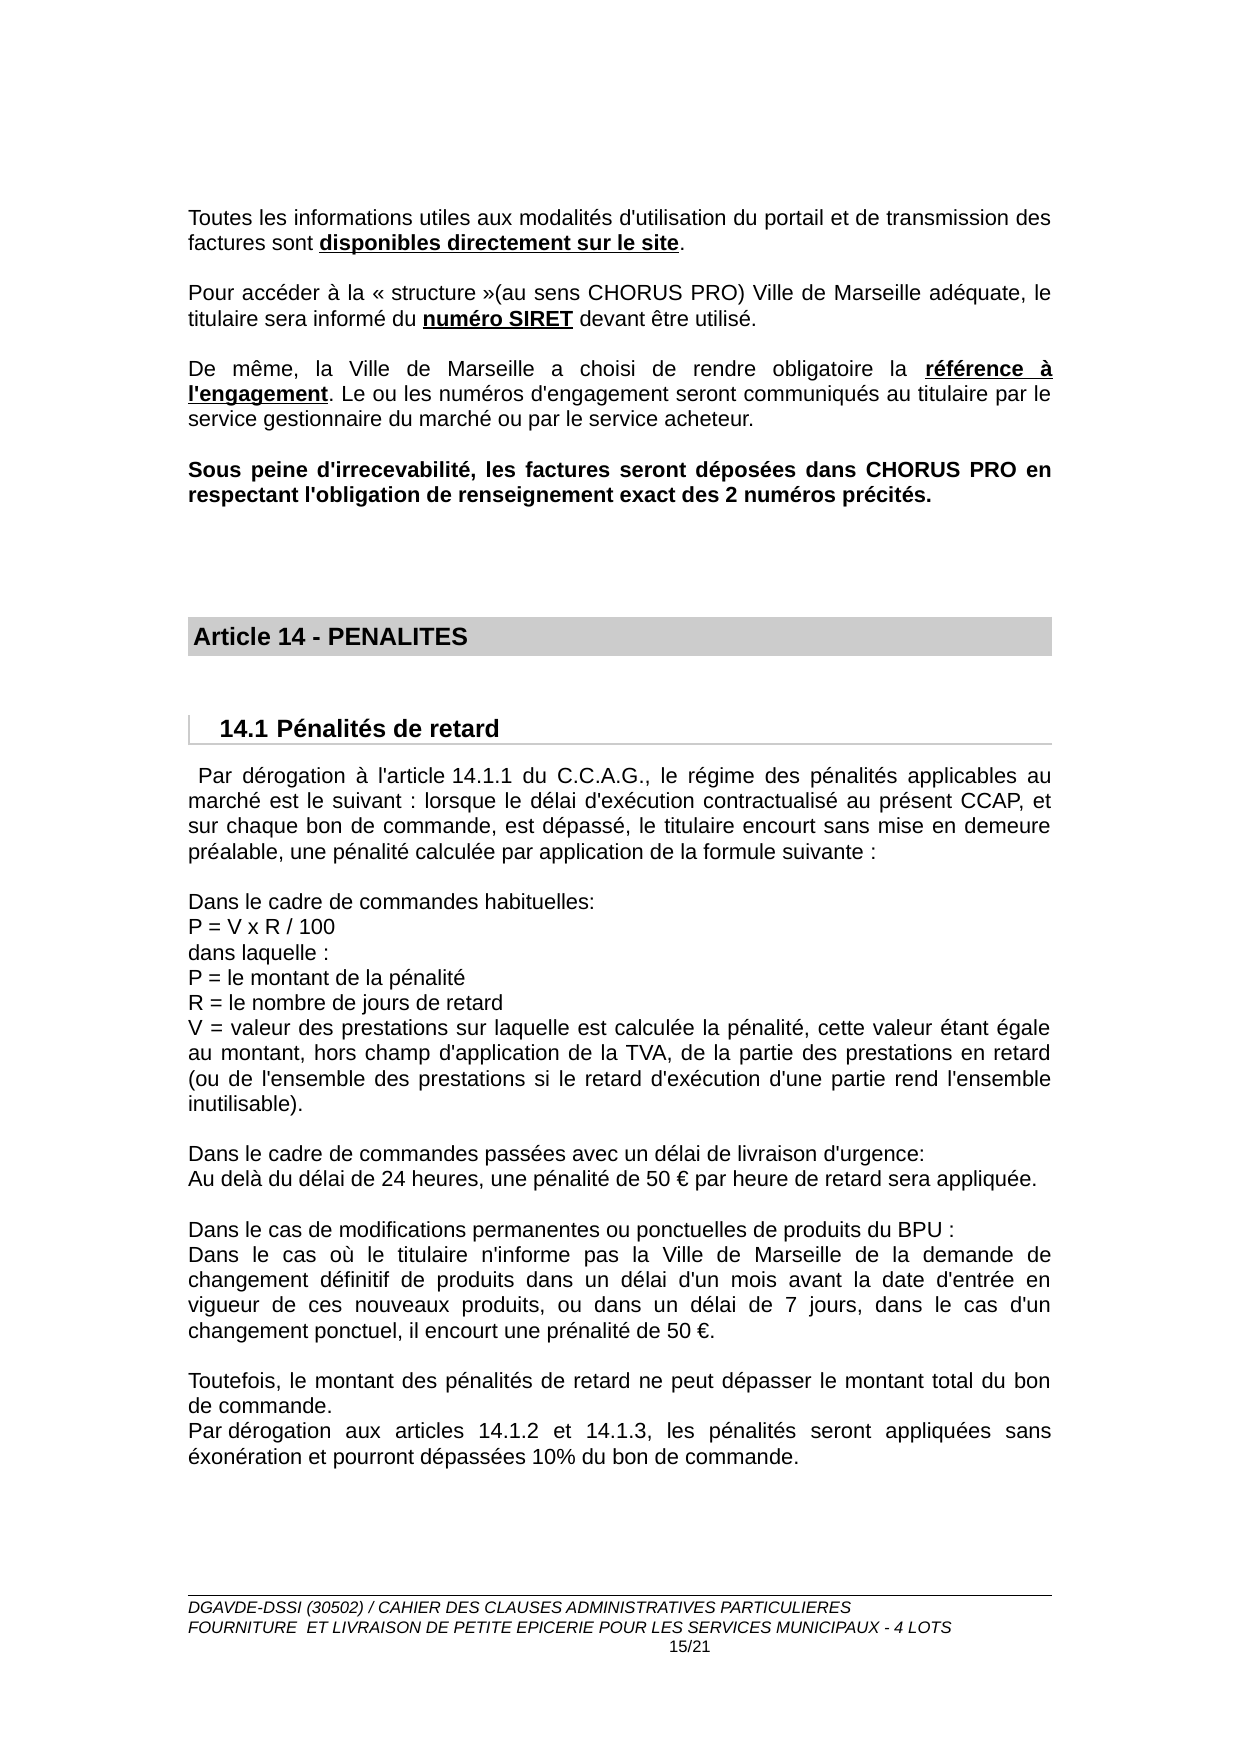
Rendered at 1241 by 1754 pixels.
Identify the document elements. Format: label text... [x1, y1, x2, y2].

text De même, la Ville de Marseille a choisi de rendre obligatoire la référence à l'engagement. Le ou les numéros d'engagement seront communiqués au titulaire par le service gestionnaire du marché ou par le service acheteur. [188, 356, 1052, 431]
text Sous peine d'irrecevabilité, les factures seront déposées dans CHORUS PRO en respectant l'obligation de renseignement exact des 2 numéros précités. [188, 457, 1052, 507]
text Toutes les informations utiles aux modalités d'utilisation du portail et de transmission des factures sont disponibles directement sur le site. [188, 204, 1052, 255]
text Dans le cas où le titulaire n'informe pas la Ville de Marseille de la demande de changement définitif de produits dans un délai d'un mois avant la date d'entrée en vigueur de ces nouveaux produits, ou dans un délai de 7 jours, dans le cas d'un changement ponctuel, il encourt une prénalité de 50 €. [188, 1242, 1052, 1343]
text Pour accéder à la « structure »(au sens CHORUS PRO) Ville de Marseille adéquate, le titulaire sera informé du numéro SIRET devant être utilisé. [188, 280, 1052, 331]
text dans laquelle : [188, 939, 1052, 965]
text Dans le cadre de commandes passées avec un délai de livraison d'urgence: [188, 1141, 1052, 1166]
text Par dérogation aux articles 14.1.2 et 14.1.3, les pénalités seront appliquées sans éxonération et pourront dépassées 10% du bon de commande. [188, 1418, 1052, 1469]
text R = le nombre de jours de retard [188, 990, 1052, 1015]
text Toutefois, le montant des pénalités de retard ne peut dépasser le montant total du bon de commande. [188, 1368, 1052, 1418]
text Par dérogation à l'article 14.1.1 du C.C.A.G., le régime des pénalités applicables au marché est le suivant : lorsque le délai d'exécution contractualisé au présent CCAP, et sur chaque bon de commande, est dépassé, le titulaire encourt sans mise en demeure préalable, une pénalité calculée par application de la formule suivante : [188, 763, 1052, 864]
text P = le montant de la pénalité [188, 965, 1052, 990]
text V = valeur des prestations sur laquelle est calculée la pénalité, cette valeur étant égale au montant, hors champ d'application de la TVA, de la partie des prestations en retard (ou de l'ensemble des prestations si le retard d'exécution d'une partie rend l'ensemble inutilisable). [188, 1015, 1052, 1116]
subtitle Pénalités de retard [188, 714, 1052, 743]
text P = V x R / 100 [188, 914, 1052, 939]
text Au delà du délai de 24 heures, une pénalité de 50 € par heure de retard sera appliquée. [188, 1166, 1052, 1192]
text Dans le cadre de commandes habituelles: [188, 889, 1052, 914]
text Dans le cas de modifications permanentes ou ponctuelles de produits du BPU : [188, 1217, 1052, 1242]
subtitle PENALITES [190, 619, 1050, 653]
